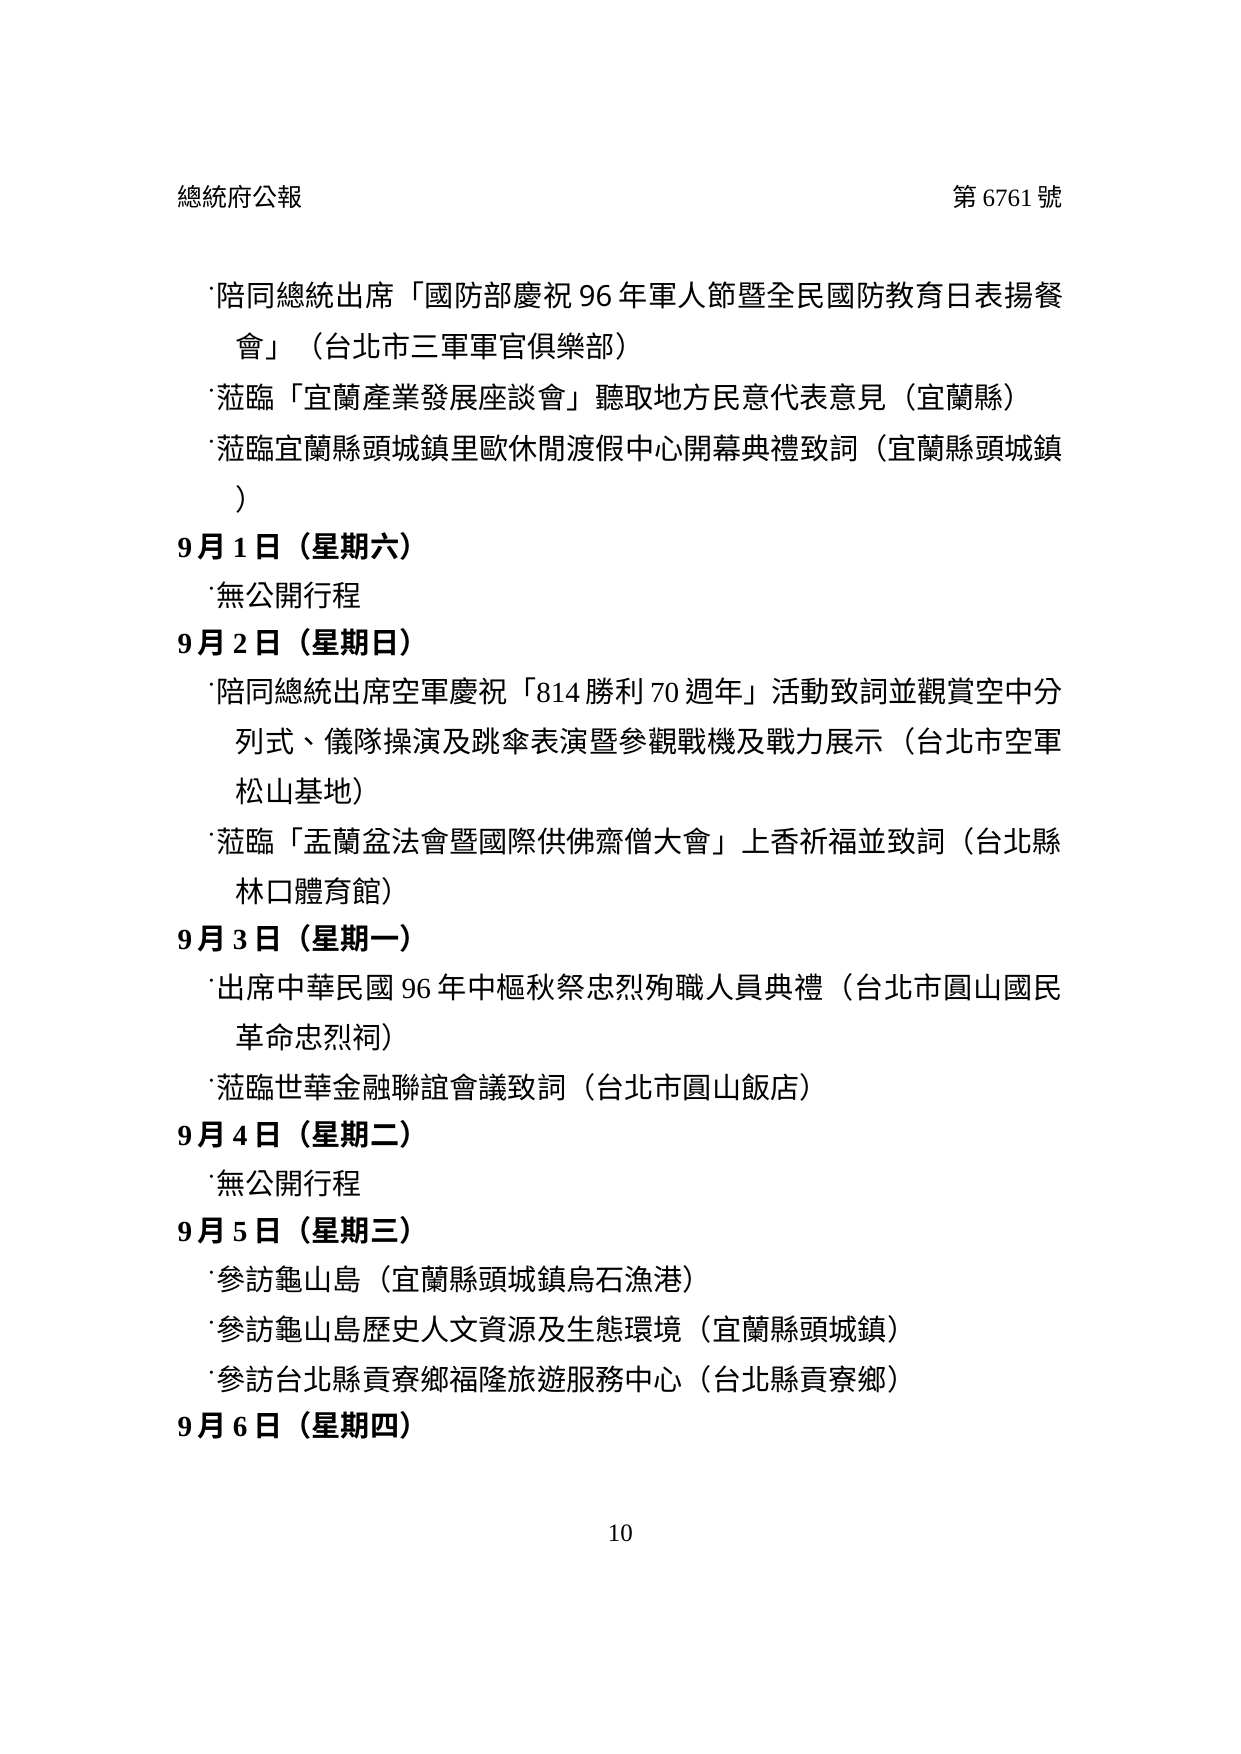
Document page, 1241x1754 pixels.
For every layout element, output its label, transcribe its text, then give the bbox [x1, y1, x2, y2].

text ˙出席中華民國96年中樞秋祭忠烈殉職人員典禮（台北市圓山國民革命忠烈祠） [206, 958, 1063, 1058]
text ˙蒞臨世華金融聯誼會議致詞（台北市圓山飯店） [206, 1058, 1063, 1108]
text 9月5日（星期三） [177, 1204, 1063, 1250]
text ˙蒞臨「盂蘭盆法會暨國際供佛齋僧大會」上香祈福並致詞（台北縣林口體育館） [206, 813, 1063, 913]
text 9月2日（星期日） [177, 617, 1063, 663]
text 9月3日（星期一） [177, 913, 1063, 958]
text ˙陪同總統出席「國防部慶祝96年軍人節暨全民國防教育日表揚餐會」（台北市三軍軍官俱樂部） [206, 266, 1063, 368]
text ˙參訪台北縣貢寮鄉福隆旅遊服務中心（台北縣貢寮鄉） [206, 1350, 1063, 1400]
text ˙蒞臨宜蘭縣頭城鎮里歐休閒渡假中心開幕典禮致詞（宜蘭縣頭城鎮） [206, 419, 1063, 521]
text 9月1日（星期六） [177, 521, 1063, 567]
text ˙無公開行程 [206, 567, 1063, 617]
text ˙參訪龜山島（宜蘭縣頭城鎮烏石漁港） [206, 1250, 1063, 1300]
text 9月4日（星期二） [177, 1108, 1063, 1154]
text ˙無公開行程 [206, 1154, 1063, 1204]
text ˙蒞臨「宜蘭產業發展座談會」聽取地方民意代表意見（宜蘭縣） [206, 368, 1063, 419]
text ˙參訪龜山島歷史人文資源及生態環境（宜蘭縣頭城鎮） [206, 1300, 1063, 1350]
text ˙陪同總統出席空軍慶祝「814勝利70週年」活動致詞並觀賞空中分列式、儀隊操演及跳傘表演暨參觀戰機及戰力展示（台北市空軍松山基地） [206, 663, 1063, 813]
text 9月6日（星期四） [177, 1400, 1063, 1446]
